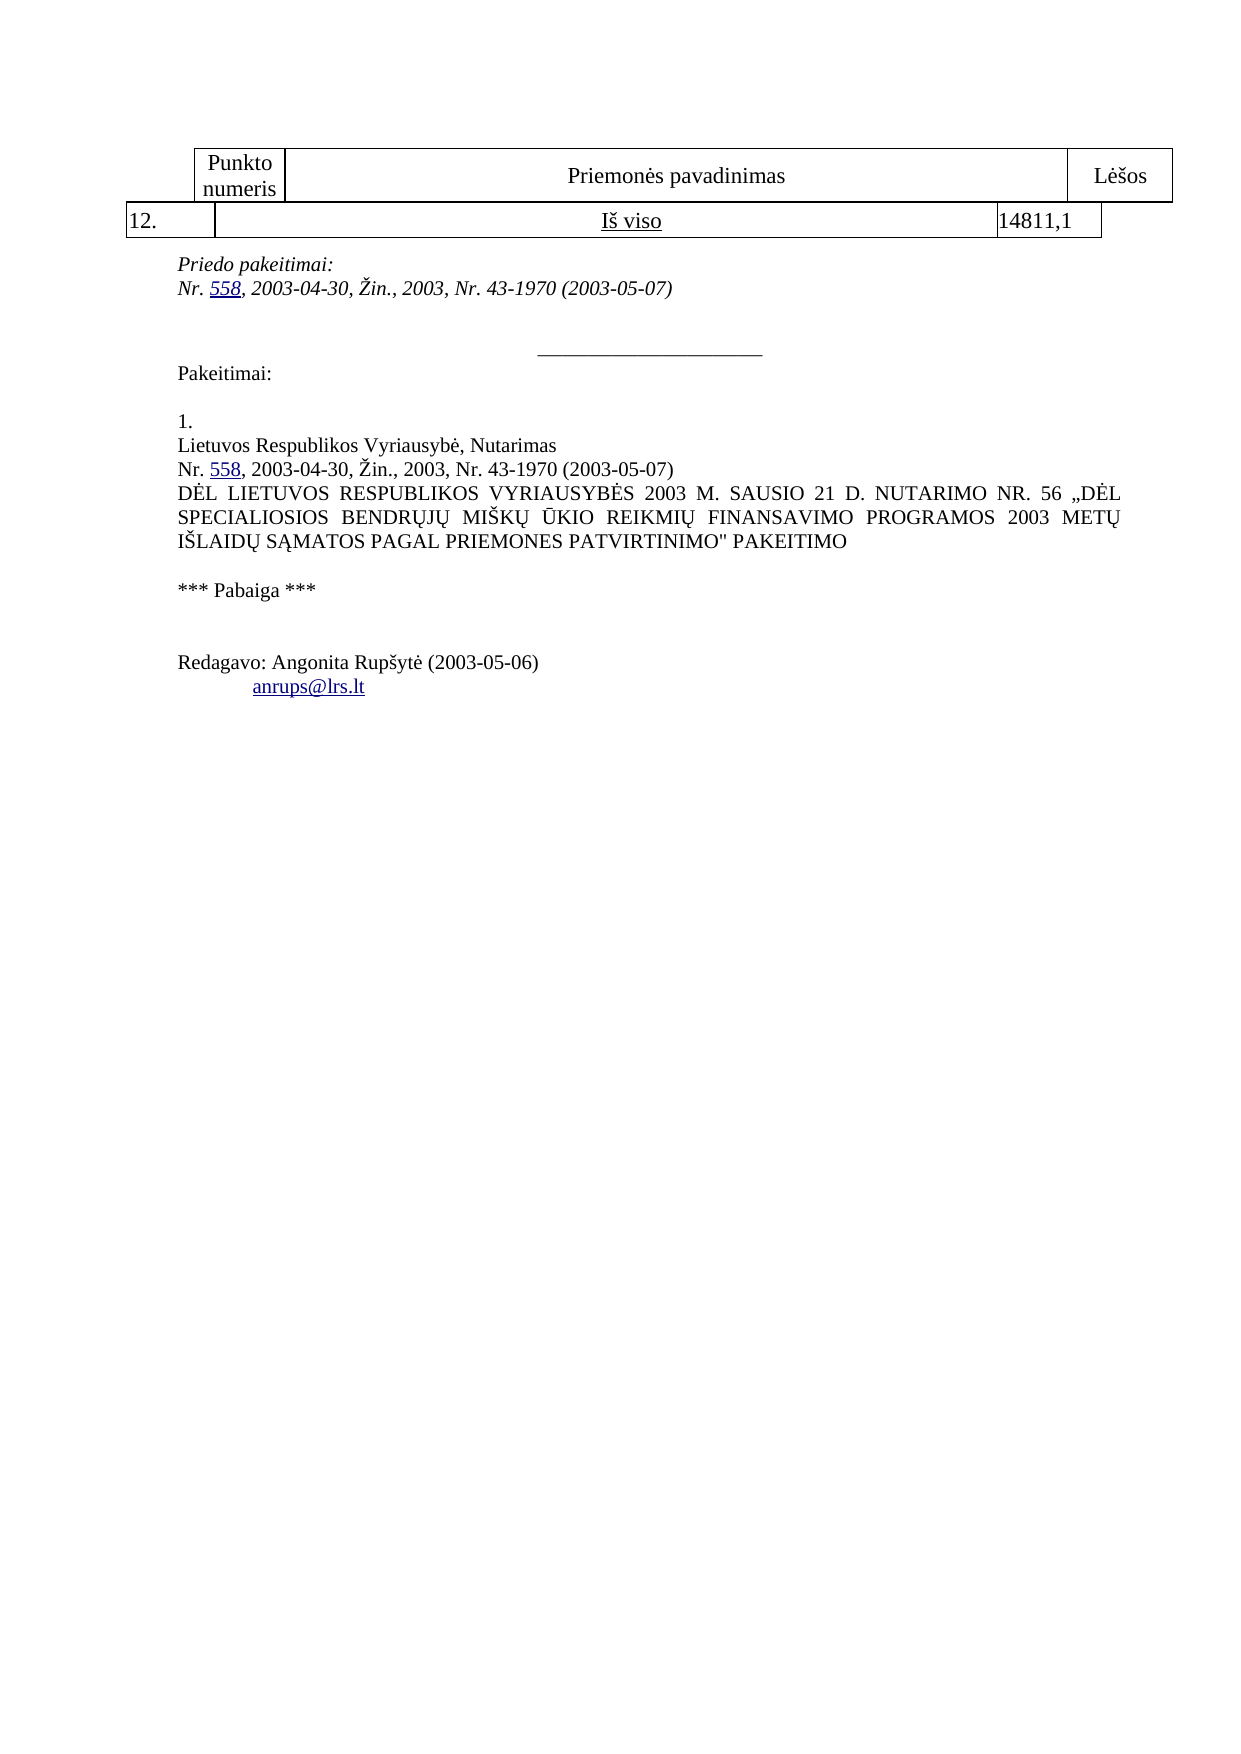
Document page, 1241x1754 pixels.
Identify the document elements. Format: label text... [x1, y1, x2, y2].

text Nr. 558, 2003-04-30, Žin., 2003, Nr. 43-1970 (2003-05-07) [177, 457, 1122, 481]
table_cell 12. [127, 203, 214, 237]
table_header Priemonės pavadinimas [286, 149, 1067, 201]
text 1. [177, 409, 1122, 433]
table_header Lėšos [1068, 149, 1172, 201]
table_header Punkto numeris [195, 149, 284, 201]
table_cell Iš viso [216, 203, 997, 237]
text anrups@lrs.lt [177, 674, 1122, 698]
text __________________ [177, 337, 1122, 361]
table_header [126, 148, 194, 201]
text DĖL LIETUVOS RESPUBLIKOS VYRIAUSYBĖS 2003 M. SAUSIO 21 D. NUTARIMO NR. 56 „DĖL SPECIALIOSIOS BENDRŲJŲ MIŠKŲ ŪKIO REIKMIŲ FINANSAVIMO PROGRAMOS 2003 METŲ IŠLAIDŲ SĄMATOS PAGAL PRIEMONES PATVIRTINIMO" PAKEITIMO [177, 481, 1122, 553]
text Nr. 558, 2003-04-30, Žin., 2003, Nr. 43-1970 (2003-05-07) [177, 276, 1122, 300]
text Pakeitimai: [177, 361, 1122, 385]
text Priedo pakeitimai: [177, 238, 1122, 276]
text *** Pabaiga *** [177, 577, 1122, 602]
table_cell 14811,1 [998, 203, 1101, 237]
table_cell [1102, 203, 1173, 237]
text Redagavo: Angonita Rupšytė (2003-05-06) [177, 650, 1122, 674]
text Lietuvos Respublikos Vyriausybė, Nutarimas [177, 433, 1122, 457]
